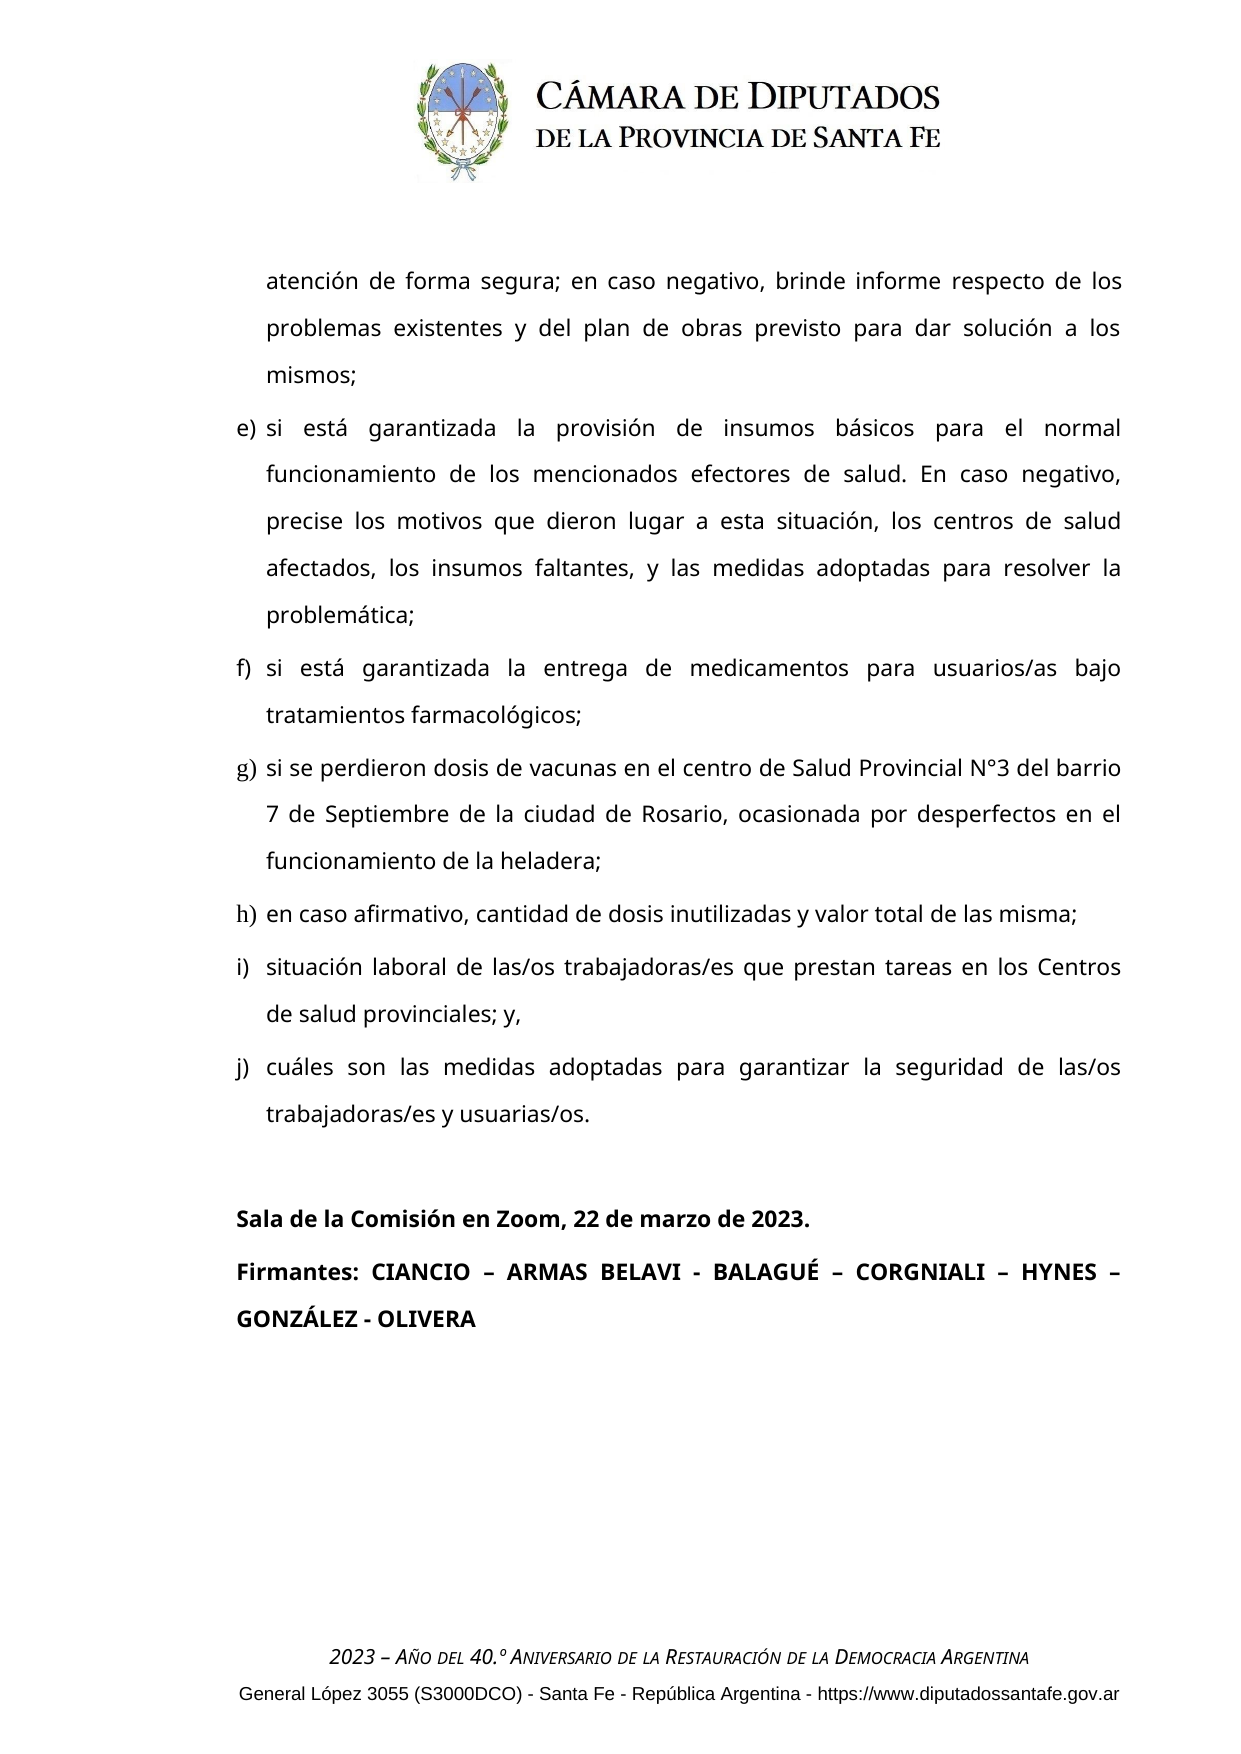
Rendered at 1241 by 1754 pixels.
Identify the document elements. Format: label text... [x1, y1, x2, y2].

list en caso afirmativo, cantidad de dosis inutilizadas y valor total de las misma; [236, 898, 1122, 929]
text Sala de la Comisión en Zoom, 22 de marzo de 2023. [236, 1203, 1122, 1234]
picture [413, 59, 945, 183]
list atención de forma segura; en caso negativo, brinde informe respecto de los problemas existentes y del plan de obras previsto para dar solución a los mismos; [236, 265, 1122, 390]
text Firmantes: CIANCIO – ARMAS BELAVI - BALAGUÉ – CORGNIALI – HYNES – GONZÁLEZ - OLIVERA [236, 1256, 1122, 1334]
list situación laboral de las/os trabajadoras/es que prestan tareas en los Centros de salud provinciales; y, [236, 951, 1122, 1029]
list si está garantizada la entrega de medicamentos para usuarios/as bajo tratamientos farmacológicos; [236, 652, 1122, 730]
list cuáles son las medidas adoptadas para garantizar la seguridad de las/os trabajadoras/es y usuarias/os. [236, 1051, 1122, 1129]
list si se perdieron dosis de vacunas en el centro de Salud Provincial N°3 del barrio 7 de Septiembre de la ciudad de Rosario, ocasionada por desperfectos en el funcionamiento de la heladera; [236, 752, 1122, 877]
list si está garantizada la provisión de insumos básicos para el normal funcionamiento de los mencionados efectores de salud. En caso negativo, precise los motivos que dieron lugar a esta situación, los centros de salud afectados, los insumos faltantes, y las medidas adoptadas para resolver la problemática; [236, 412, 1122, 630]
